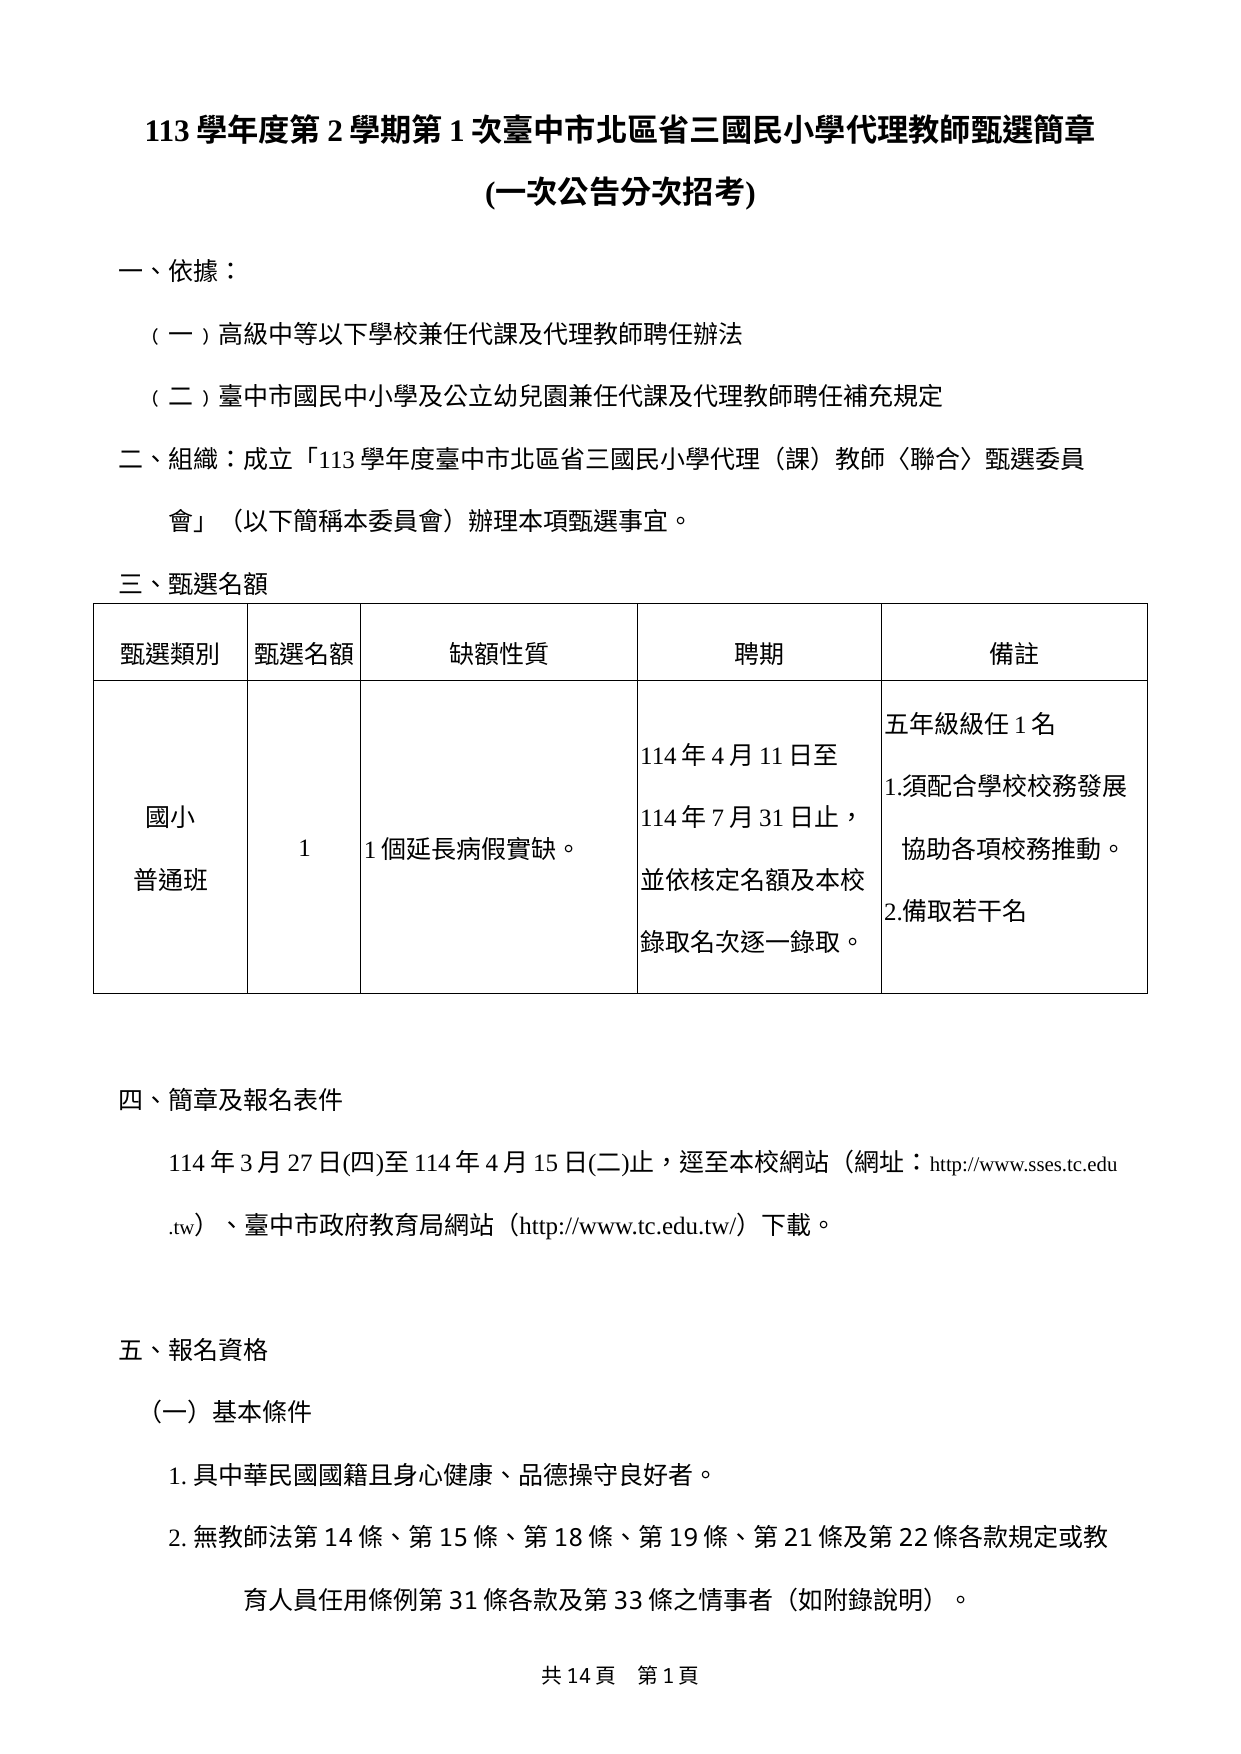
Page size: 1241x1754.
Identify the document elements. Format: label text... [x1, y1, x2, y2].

table_cell 國小 普通班 [94, 681, 247, 993]
text ﹙二﹚臺中市國民中小學及公立幼兒園兼任代課及代理教師聘任補充規定 [143, 353, 1122, 416]
text 三、甄選名額 [118, 541, 1122, 603]
text 113學年度第2學期第1次臺中市北區省三國民小學代理教師甄選簡章 [118, 86, 1122, 148]
text 四、簡章及報名表件 114年3月27日(四)至114年4月15日(二)止，逕至本校網站（網址：http://www.sses.tc.edu.tw）、臺中市政府教育局網站（http://www.tc.edu.tw/）下載。 [118, 1057, 1122, 1244]
text 一、依據： [118, 228, 1122, 291]
table_header 聘期 [638, 604, 881, 679]
text 二、組織：成立「113學年度臺中市北區省三國民小學代理（課）教師〈聯合〉甄選委員會」（以下簡稱本委員會）辦理本項甄選事宜。 [118, 416, 1122, 541]
text ﹙一﹚高級中等以下學校兼任代課及代理教師聘任辦法 [143, 291, 1122, 353]
table_cell 114年4月11日至114年7月31日止，並依核定名額及本校錄取名次逐一錄取。 [638, 681, 881, 993]
table_cell 1 [248, 681, 360, 993]
table_header 甄選名額 [248, 604, 360, 679]
table_header 甄選類別 [94, 604, 247, 679]
text 2. 無教師法第14條、第15條、第18條、第19條、第21條及第22條各款規定或教育人員任用條例第31條各款及第33條之情事者（如附錄說明）。 [118, 1494, 1122, 1619]
text （一）基本條件 [118, 1369, 1122, 1432]
text (一次公告分次招考) [118, 148, 1122, 211]
table_header 備註 [882, 604, 1147, 679]
table_cell 1個延長病假實缺。 [361, 681, 637, 993]
text 1. 具中華民國國籍且身心健康、品德操守良好者。 [118, 1432, 1122, 1494]
table_header 缺額性質 [361, 604, 637, 679]
text 五、報名資格 [118, 1307, 1122, 1369]
table_cell 五年級級任1名 1.須配合學校校務發展協助各項校務推動。 2.備取若干名 [882, 681, 1147, 993]
